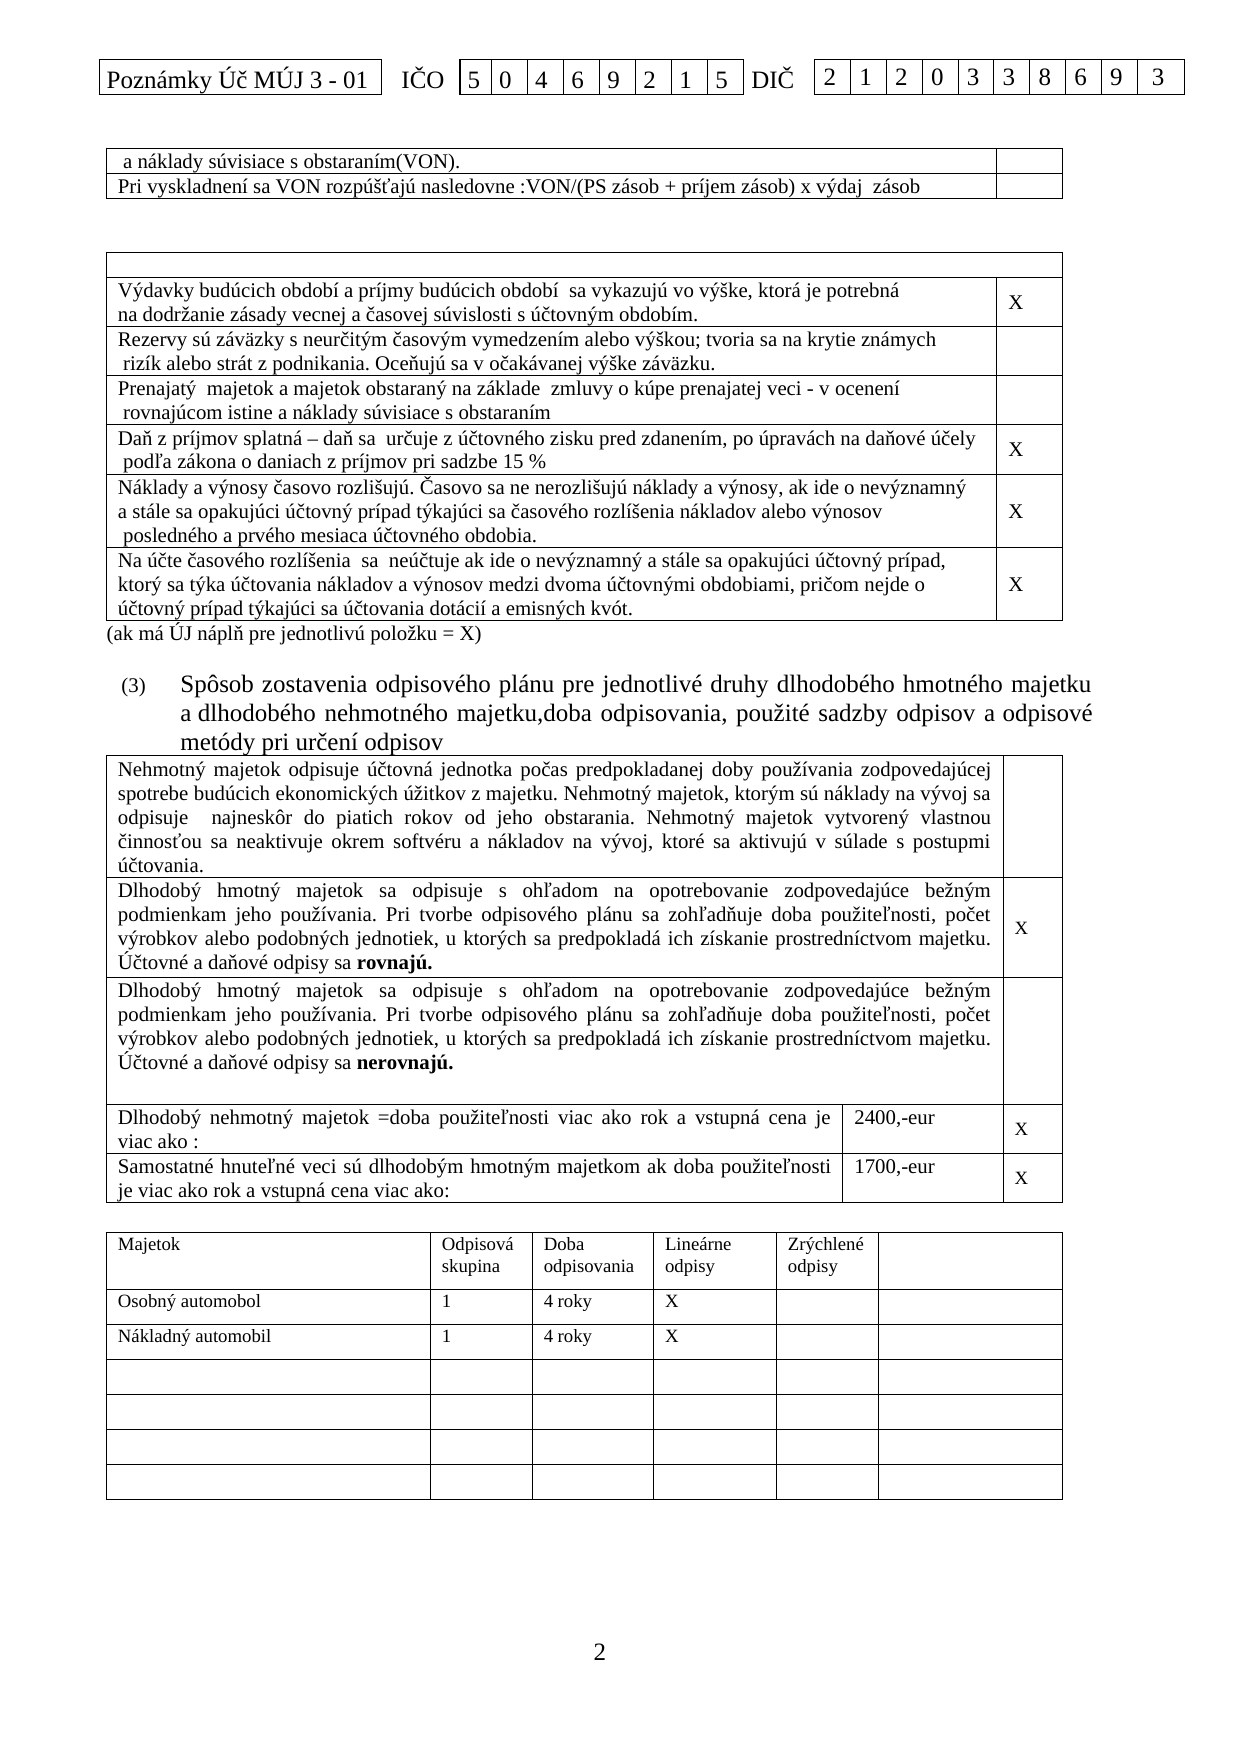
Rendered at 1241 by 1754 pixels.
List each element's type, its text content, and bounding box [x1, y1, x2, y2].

table_cell [1004, 978, 1062, 1104]
table_cell [997, 327, 1062, 375]
table_cell [533, 1430, 653, 1464]
table_cell 4 roky [533, 1325, 653, 1359]
table_cell Dlhodobý nehmotný majetok =doba použiteľnosti viac ako rok a vstupná cena je viac ako : [107, 1105, 842, 1153]
table_cell [431, 1395, 532, 1429]
table_cell X [654, 1290, 776, 1324]
table_cell Náklady a výnosy časovo rozlišujú. Časovo sa ne nerozlišujú náklady a výnosy, ak ide o nevýznamný a stále sa opakujúci účtovný prípad týkajúci sa časového rozlíšenia nákladov alebo výnosov posledného a prvého mesiaca účtovného obdobia. [107, 475, 996, 547]
table_header [879, 1233, 1062, 1289]
table_cell [107, 1360, 430, 1394]
table_cell Pri vyskladnení sa VON rozpúšťajú nasledovne :VON/(PS zásob + príjem zásob) x výdaj zásob [107, 174, 996, 198]
table_cell Nákladný automobil [107, 1325, 430, 1359]
table_cell [879, 1360, 1062, 1394]
table_cell Dlhodobý hmotný majetok sa odpisuje s ohľadom na opotrebovanie zodpovedajúce bežným podmienkam jeho používania. Pri tvorbe odpisového plánu sa zohľadňuje doba použiteľnosti, počet výrobkov alebo podobných jednotiek, u ktorých sa predpokladá ich získanie prostredníctvom majetku. Účtovné a daňové odpisy sa rovnajú. [107, 878, 1003, 977]
table_cell 1700,-eur [843, 1154, 1003, 1202]
table_cell X [1004, 1154, 1062, 1202]
table_cell Dlhodobý hmotný majetok sa odpisuje s ohľadom na opotrebovanie zodpovedajúce bežným podmienkam jeho používania. Pri tvorbe odpisového plánu sa zohľadňuje doba použiteľnosti, počet výrobkov alebo podobných jednotiek, u ktorých sa predpokladá ich získanie prostredníctvom majetku. Účtovné a daňové odpisy sa nerovnajú. [107, 978, 1003, 1104]
text (ak má ÚJ náplň pre jednotlivú položku = X) [106, 621, 1092, 645]
table_cell X [997, 548, 1062, 620]
table_cell X [1004, 1105, 1062, 1153]
table_cell Prenajatý majetok a majetok obstaraný na základe zmluvy o kúpe prenajatej veci - v ocenení rovnajúcom istine a náklady súvisiace s obstaraním [107, 376, 996, 424]
table_cell [431, 1465, 532, 1499]
table_cell Na účte časového rozlíšenia sa neúčtuje ak ide o nevýznamný a stále sa opakujúci účtovný prípad, ktorý sa týka účtovania nákladov a výnosov medzi dvoma účtovnými obdobiami, pričom nejde o účtovný prípad týkajúci sa účtovania dotácií a emisných kvót. [107, 548, 996, 620]
table_cell [654, 1430, 776, 1464]
table_cell [654, 1465, 776, 1499]
table_header Lineárne odpisy [654, 1233, 776, 1289]
table_cell X [997, 425, 1062, 473]
table_cell X [997, 278, 1062, 326]
table_header [1004, 756, 1062, 877]
table_cell [107, 1430, 430, 1464]
table_cell 2400,-eur [843, 1105, 1003, 1153]
table_header Nehmotný majetok odpisuje účtovná jednotka počas predpokladanej doby používania zodpovedajúcej spotrebe budúcich ekonomických úžitkov z majetku. Nehmotný majetok, ktorým sú náklady na vývoj sa odpisuje najneskôr do piatich rokov od jeho obstarania. Nehmotný majetok vytvorený vlastnou činnosťou sa neaktivuje okrem softvéru a nákladov na vývoj, ktoré sa aktivujú v súlade s postupmi účtovania. [107, 756, 1003, 877]
table_cell Samostatné hnuteľné veci sú dlhodobým hmotným majetkom ak doba použiteľnosti je viac ako rok a vstupná cena viac ako: [107, 1154, 842, 1202]
table_cell [879, 1430, 1062, 1464]
table_cell [431, 1360, 532, 1394]
table_header Majetok [107, 1233, 430, 1289]
table_cell [533, 1360, 653, 1394]
table_cell 4 roky [533, 1290, 653, 1324]
table_cell a náklady súvisiace s obstaraním(VON). [107, 149, 996, 173]
table_cell Osobný automobol [107, 1290, 430, 1324]
table_cell [997, 149, 1062, 173]
table_cell [879, 1325, 1062, 1359]
table_cell [777, 1430, 878, 1464]
table_cell X [997, 475, 1062, 547]
table_cell [997, 376, 1062, 424]
table_cell [777, 1465, 878, 1499]
table_cell [777, 1360, 878, 1394]
table_cell [777, 1325, 878, 1359]
table_cell [777, 1395, 878, 1429]
table_cell [777, 1290, 878, 1324]
table_cell [533, 1395, 653, 1429]
table_cell [654, 1360, 776, 1394]
table_cell [879, 1395, 1062, 1429]
table_cell [107, 1465, 430, 1499]
table_cell Výdavky budúcich období a príjmy budúcich období sa vykazujú vo výške, ktorá je potrebná na dodržanie zásady vecnej a časovej súvislosti s účtovným obdobím. [107, 278, 996, 326]
table_cell X [654, 1325, 776, 1359]
table_cell [654, 1395, 776, 1429]
table_cell [879, 1290, 1062, 1324]
table_header [107, 253, 1062, 277]
table_cell [997, 174, 1062, 198]
table_cell [107, 1395, 430, 1429]
table_cell Rezervy sú záväzky s neurčitým časovým vymedzením alebo výškou; tvoria sa na krytie známych rizík alebo strát z podnikania. Oceňujú sa v očakávanej výške záväzku. [107, 327, 996, 375]
table_cell X [1004, 878, 1062, 977]
table_cell 1 [431, 1325, 532, 1359]
table_header Zrýchlené odpisy [777, 1233, 878, 1289]
table_cell [431, 1430, 532, 1464]
list Spôsob zostavenia odpisového plánu pre jednotlivé druhy dlhodobého hmotného majetku a dlhodobého nehmotného majetku,doba odpisovania, použité sadzby odpisov a odpisové metódy pri určení odpisov [121, 669, 1092, 755]
table_header Doba odpisovania [533, 1233, 653, 1289]
table_cell Daň z príjmov splatná – daň sa určuje z účtovného zisku pred zdanením, po úpravách na daňové účely podľa zákona o daniach z príjmov pri sadzbe 15 % [107, 425, 996, 473]
table_header Odpisová skupina [431, 1233, 532, 1289]
table_cell [533, 1465, 653, 1499]
table_cell 1 [431, 1290, 532, 1324]
table_cell [879, 1465, 1062, 1499]
